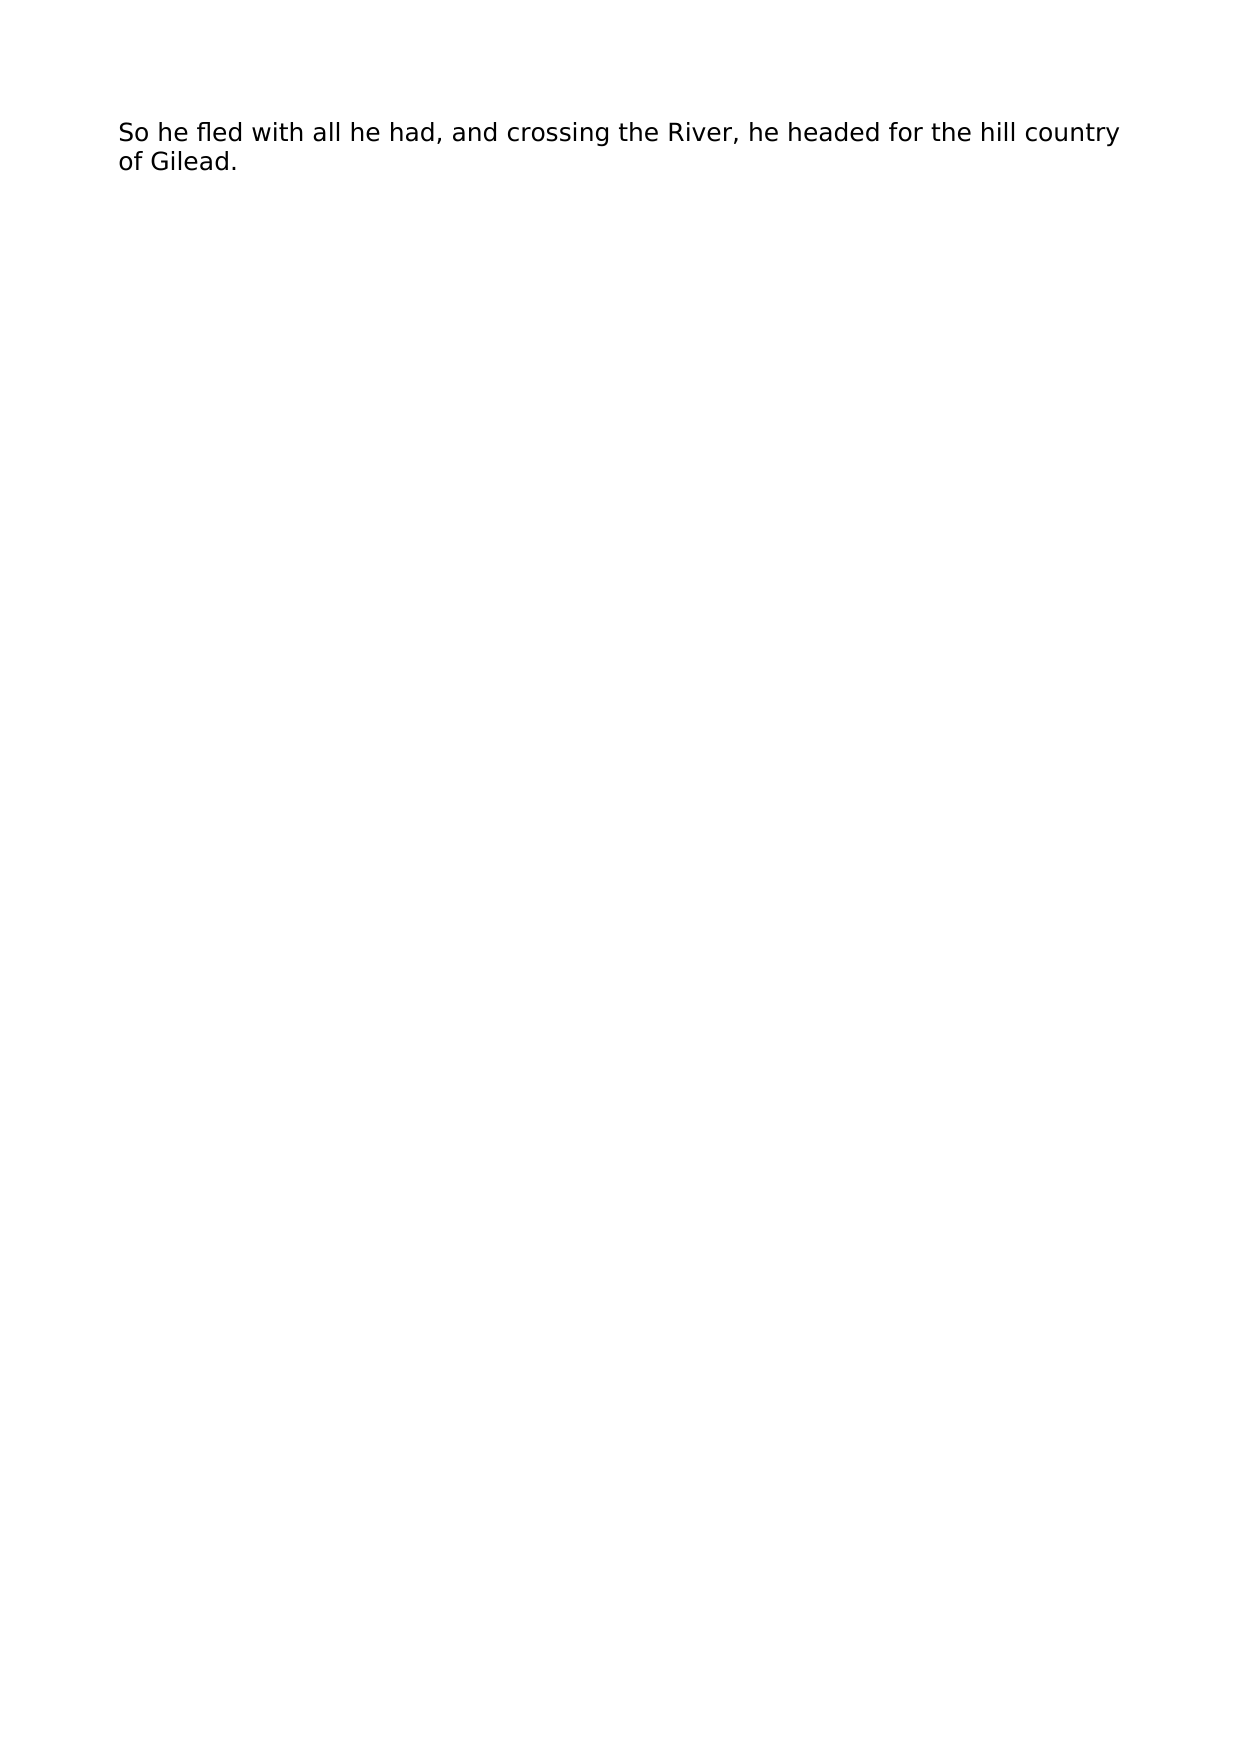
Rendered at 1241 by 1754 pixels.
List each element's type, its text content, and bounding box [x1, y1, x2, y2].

text So he fled with all he had, and crossing the River, he headed for the hill country of Gilead. [118, 118, 1122, 176]
